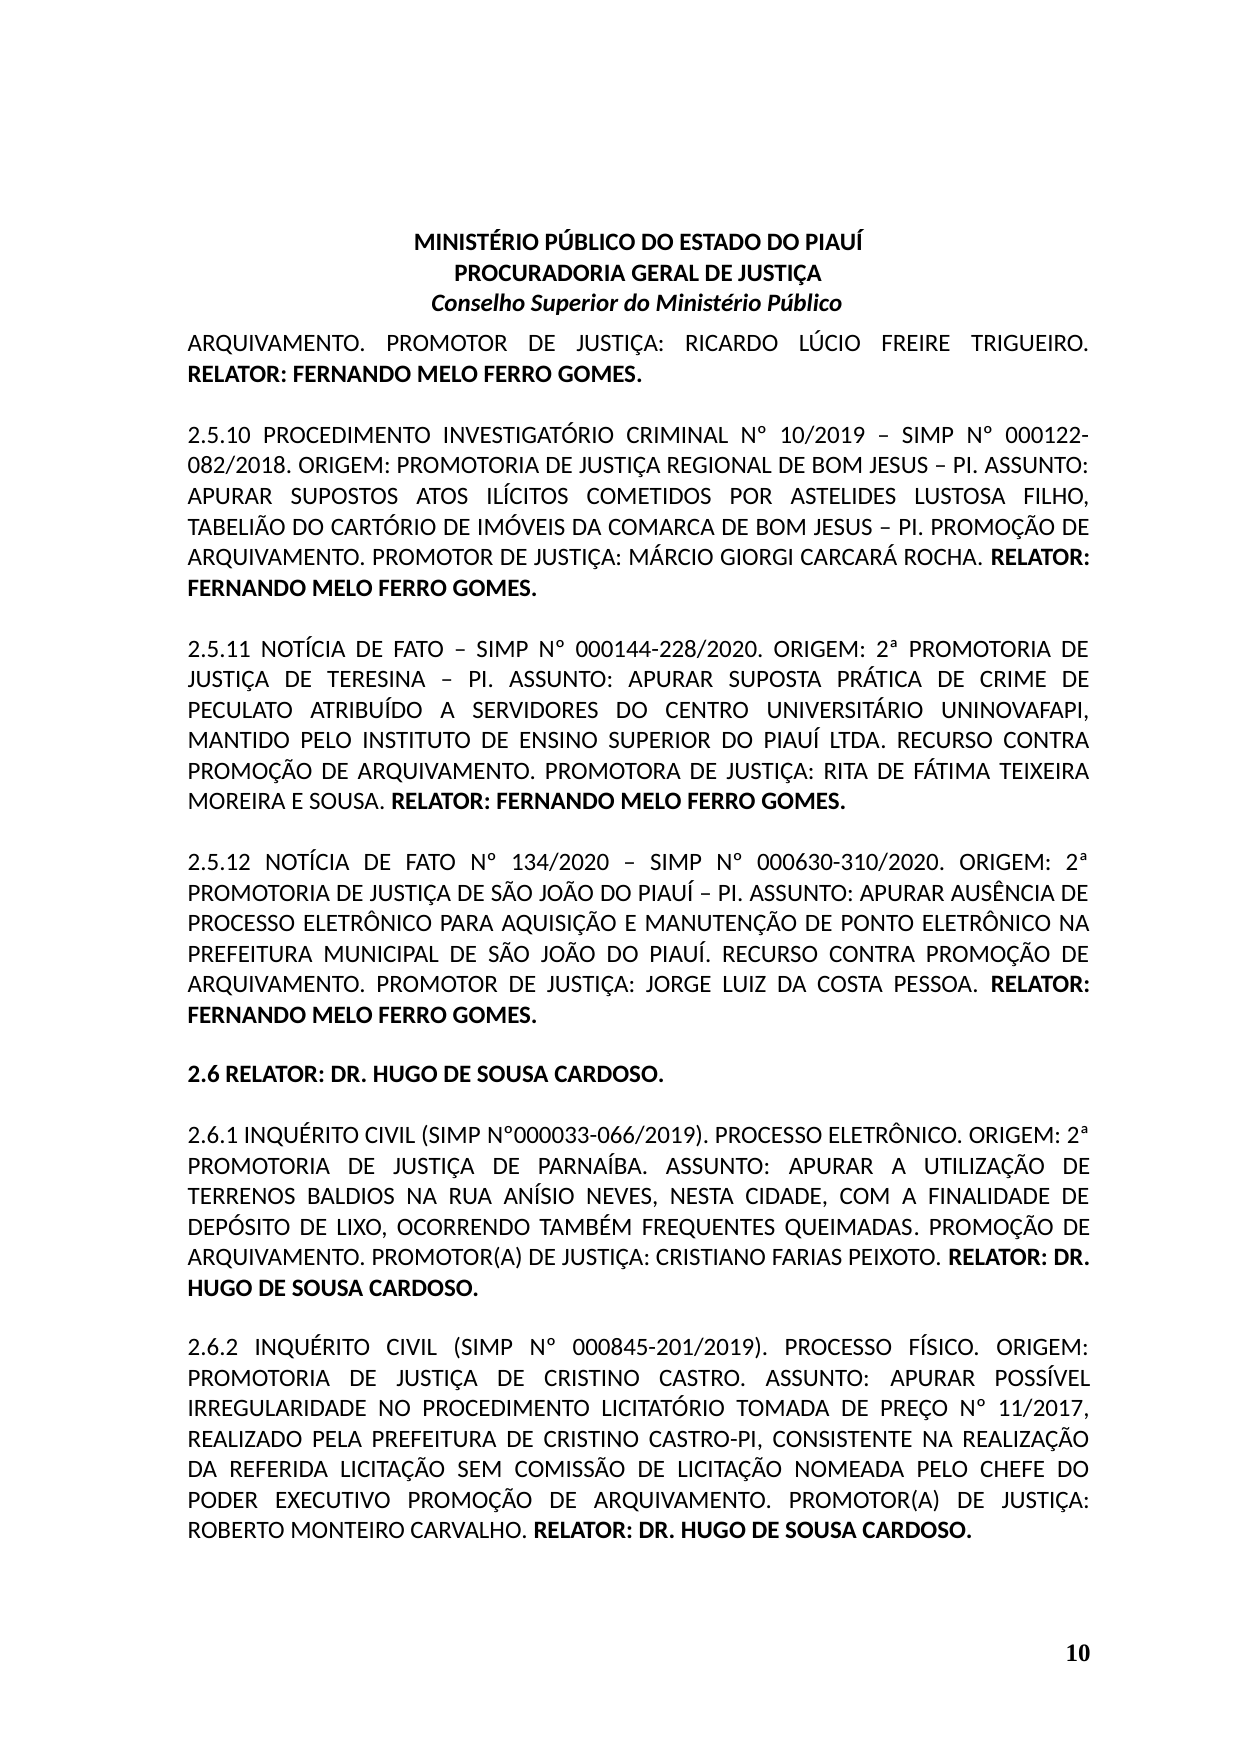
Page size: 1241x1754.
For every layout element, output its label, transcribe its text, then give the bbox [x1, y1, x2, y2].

text 2.6.2 INQUÉRITO CIVIL (SIMP Nº 000845-201/2019). PROCESSO FÍSICO. ORIGEM: PROMOTORIA DE JUSTIÇA DE CRISTINO CASTRO. ASSUNTO: APURAR POSSÍVEL IRREGULARIDADE NO PROCEDIMENTO LICITATÓRIO TOMADA DE PREÇO Nº 11/2017, REALIZADO PELA PREFEITURA DE CRISTINO CASTRO-PI, CONSISTENTE NA REALIZAÇÃO DA REFERIDA LICITAÇÃO SEM COMISSÃO DE LICITAÇÃO NOMEADA PELO CHEFE DO PODER EXECUTIVO PROMOÇÃO DE ARQUIVAMENTO. PROMOTOR(A) DE JUSTIÇA: ROBERTO MONTEIRO CARVALHO. RELATOR: DR. HUGO DE SOUSA CARDOSO. [187, 1331, 1090, 1545]
text 2.6 RELATOR: DR. HUGO DE SOUSA CARDOSO. [187, 1058, 1090, 1089]
text 2.5.11 NOTÍCIA DE FATO – SIMP Nº 000144-228/2020. ORIGEM: 2ª PROMOTORIA DE JUSTIÇA DE TERESINA – PI. ASSUNTO: APURAR SUPOSTA PRÁTICA DE CRIME DE PECULATO ATRIBUÍDO A SERVIDORES DO CENTRO UNIVERSITÁRIO UNINOVAFAPI, MANTIDO PELO INSTITUTO DE ENSINO SUPERIOR DO PIAUÍ LTDA. RECURSO CONTRA PROMOÇÃO DE ARQUIVAMENTO. PROMOTORA DE JUSTIÇA: RITA DE FÁTIMA TEIXEIRA MOREIRA E SOUSA. RELATOR: FERNANDO MELO FERRO GOMES. [187, 633, 1090, 816]
text ARQUIVAMENTO. PROMOTOR DE JUSTIÇA: RICARDO LÚCIO FREIRE TRIGUEIRO. RELATOR: FERNANDO MELO FERRO GOMES. [187, 327, 1090, 388]
text 2.5.10 PROCEDIMENTO INVESTIGATÓRIO CRIMINAL Nº 10/2019 – SIMP Nº 000122-082/2018. ORIGEM: PROMOTORIA DE JUSTIÇA REGIONAL DE BOM JESUS – PI. ASSUNTO: APURAR SUPOSTOS ATOS ILÍCITOS COMETIDOS POR ASTELIDES LUSTOSA FILHO, TABELIÃO DO CARTÓRIO DE IMÓVEIS DA COMARCA DE BOM JESUS – PI. PROMOÇÃO DE ARQUIVAMENTO. PROMOTOR DE JUSTIÇA: MÁRCIO GIORGI CARCARÁ ROCHA. RELATOR: FERNANDO MELO FERRO GOMES. [187, 419, 1090, 602]
text 2.5.12 NOTÍCIA DE FATO Nº 134/2020 – SIMP Nº 000630-310/2020. ORIGEM: 2ª PROMOTORIA DE JUSTIÇA DE SÃO JOÃO DO PIAUÍ – PI. ASSUNTO: APURAR AUSÊNCIA DE PROCESSO ELETRÔNICO PARA AQUISIÇÃO E MANUTENÇÃO DE PONTO ELETRÔNICO NA PREFEITURA MUNICIPAL DE SÃO JOÃO DO PIAUÍ. RECURSO CONTRA PROMOÇÃO DE ARQUIVAMENTO. PROMOTOR DE JUSTIÇA: JORGE LUIZ DA COSTA PESSOA. RELATOR: FERNANDO MELO FERRO GOMES. [187, 846, 1090, 1029]
text 2.6.1 INQUÉRITO CIVIL (SIMP Nº000033-066/2019). PROCESSO ELETRÔNICO. ORIGEM: 2ª PROMOTORIA DE JUSTIÇA DE PARNAÍBA. ASSUNTO: APURAR A UTILIZAÇÃO DE TERRENOS BALDIOS NA RUA ANÍSIO NEVES, NESTA CIDADE, COM A FINALIDADE DE DEPÓSITO DE LIXO, OCORRENDO TAMBÉM FREQUENTES QUEIMADAS. PROMOÇÃO DE ARQUIVAMENTO. PROMOTOR(A) DE JUSTIÇA: CRISTIANO FARIAS PEIXOTO. RELATOR: DR. HUGO DE SOUSA CARDOSO. [187, 1119, 1090, 1302]
